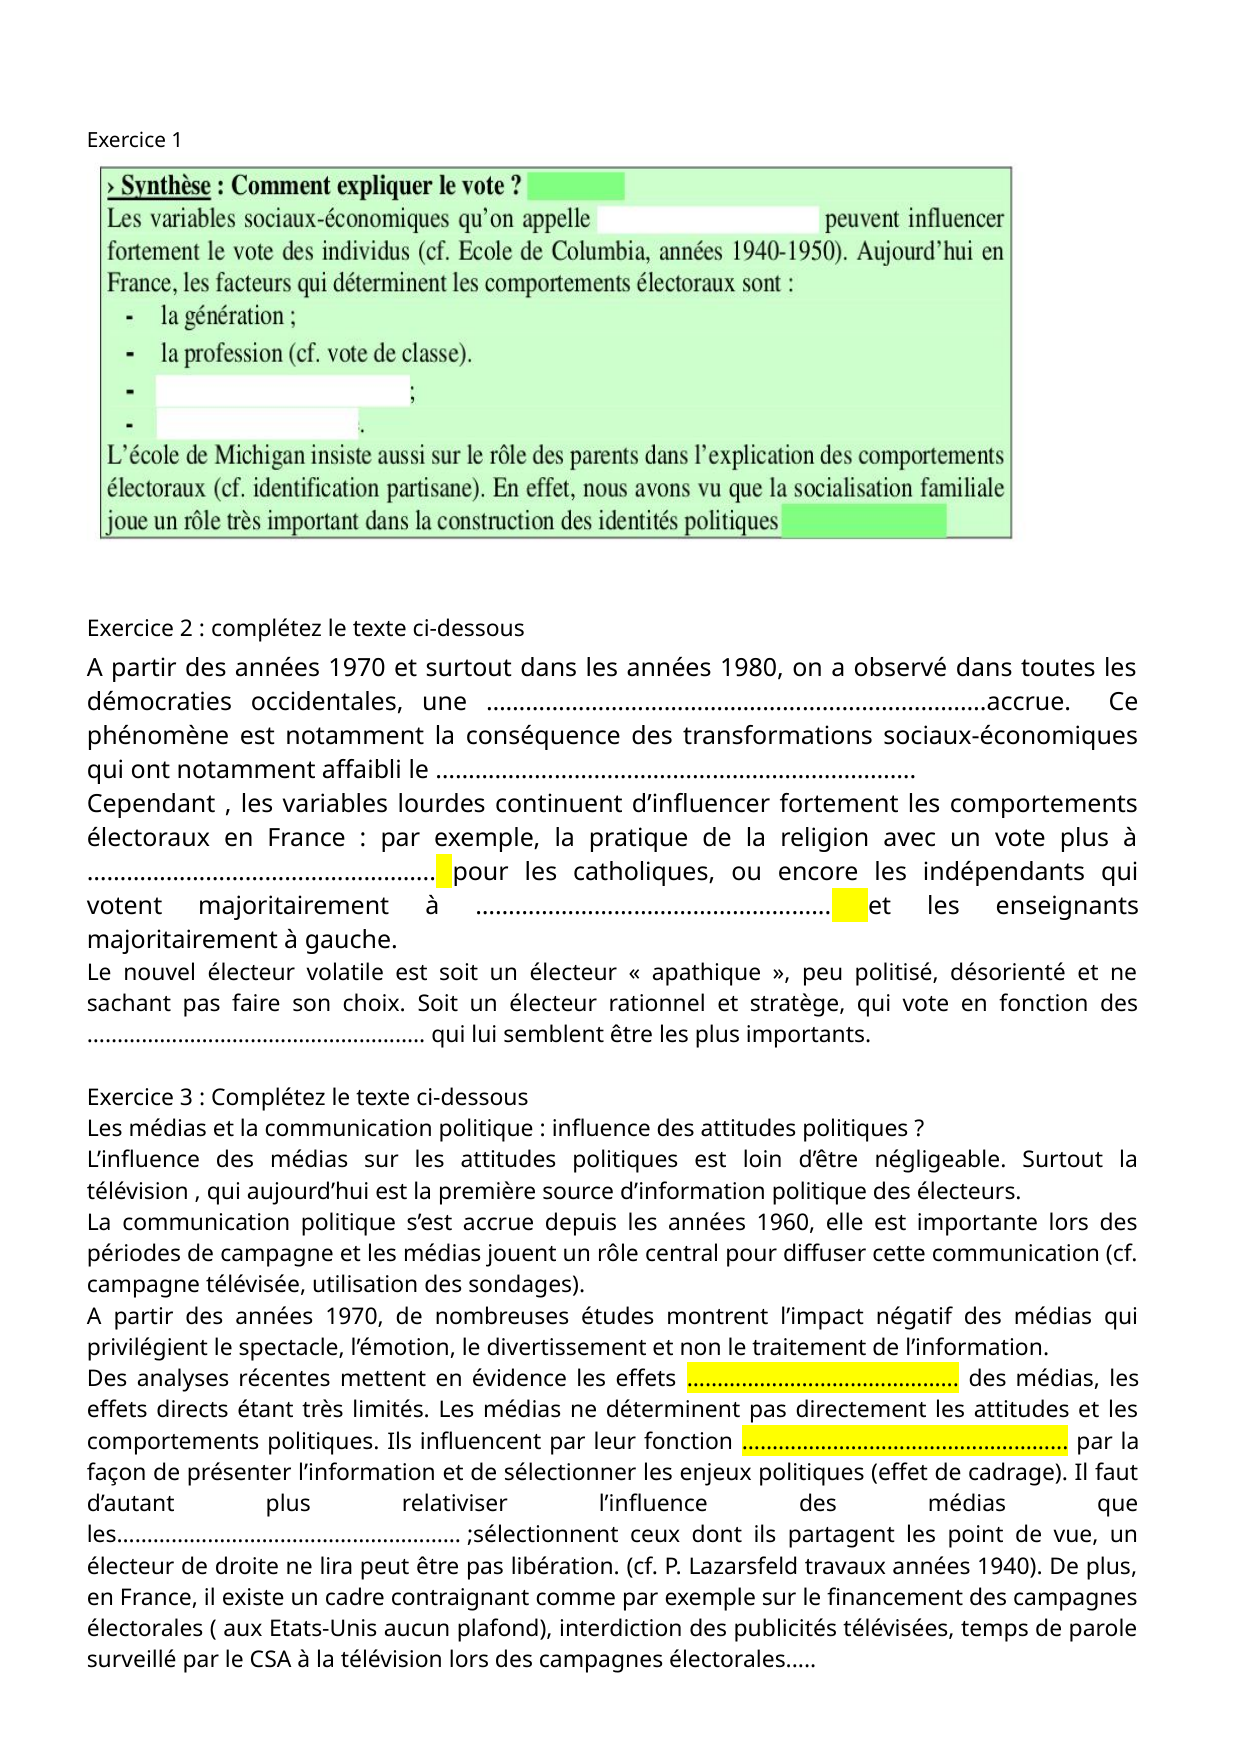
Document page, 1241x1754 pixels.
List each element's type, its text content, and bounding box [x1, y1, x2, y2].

text Exercice 1 [87, 125, 1139, 153]
text La communication politique s’est accrue depuis les années 1960, elle est importante lors des périodes de campagne et les médias jouent un rôle central pour diffuser cette communication (cf. campagne télévisée, utilisation des sondages). [87, 1206, 1139, 1300]
picture [86, 153, 1140, 578]
text Des analyses récentes mettent en évidence les effets ……………………………………... des médias, les effets directs étant très limités. Les médias ne déterminent pas directement les attitudes et les comportements politiques. Ils influencent par leur fonction ……………………………………………... par la façon de présenter l’information et de sélectionner les enjeux politiques (effet de cadrage). Il faut d’autant plus relativiser l’influence des médias que les………………………………………………… ;sélectionnent ceux dont ils partagent les point de vue, un électeur de droite ne lira peut être pas libération. (cf. P. Lazarsfeld travaux années 1940). De plus, en France, il existe un cadre contraignant comme par exemple sur le financement des campagnes électorales ( aux Etats-Unis aucun plafond), interdiction des publicités télévisées, temps de parole surveillé par le CSA à la télévision lors des campagnes électorales..... [87, 1362, 1139, 1675]
text L’influence des médias sur les attitudes politiques est loin d’être négligeable. Surtout la télévision , qui aujourd’hui est la première source d’information politique des électeurs. [87, 1143, 1139, 1206]
text Exercice 3 : Complétez le texte ci-dessous [87, 1081, 1139, 1112]
text A partir des années 1970, de nombreuses études montrent l’impact négatif des médias qui privilégient le spectacle, l’émotion, le divertissement et non le traitement de l’information. [87, 1300, 1139, 1362]
text Le nouvel électeur volatile est soit un électeur « apathique », peu politisé, désorienté et ne sachant pas faire son choix. Soit un électeur rationnel et stratège, qui vote en fonction des ……………………………………………….. qui lui semblent être les plus importants. [87, 956, 1139, 1050]
text Cependant , les variables lourdes continuent d’influencer fortement les comportements électoraux en France : par exemple, la pratique de la religion avec un vote plus à …………………………………………….. pour les catholiques, ou encore les indépendants qui votent majoritairement à ……………………………………………... et les enseignants majoritairement à gauche. [87, 786, 1139, 956]
text Les médias et la communication politique : influence des attitudes politiques ? [87, 1112, 1139, 1143]
text Exercice 2 : complétez le texte ci-dessous [87, 612, 1139, 643]
text A partir des années 1970 et surtout dans les années 1980, on a observé dans toutes les démocraties occidentales, une ………………………………………………………………….accrue. Ce phénomène est notamment la conséquence des transformations sociaux-économiques qui ont notamment affaibli le ………………………………………………………………. [87, 649, 1139, 786]
